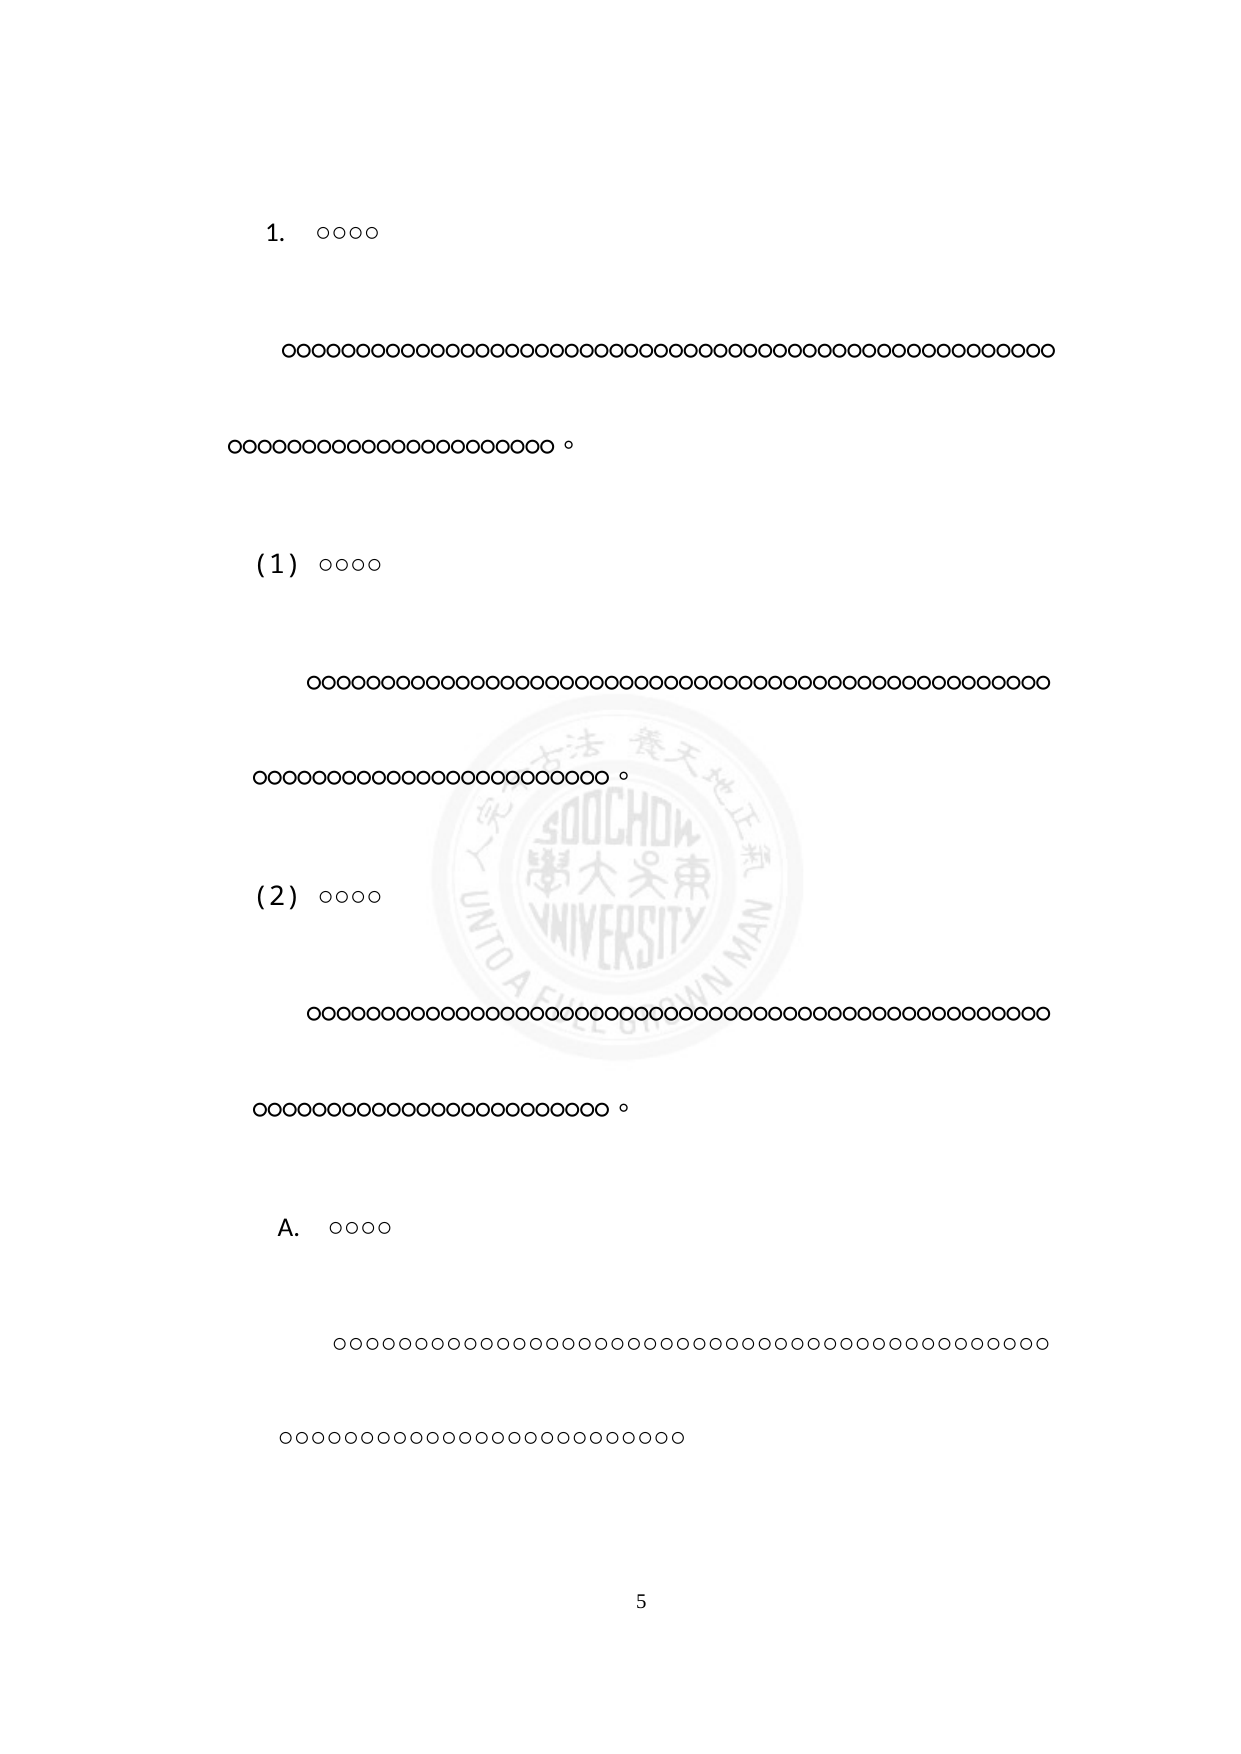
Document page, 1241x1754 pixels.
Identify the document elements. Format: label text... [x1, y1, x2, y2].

text ○○○○○○○○○○○○○○○○○○○○○○○○○○○○○○○○○○○○○○○○○○○○○○○○○○○○○○○○○○○○○○○○○○○○○○○○○○。 [252, 640, 1063, 796]
text ○○○○○○○○○○○○○○○○○○○○○○○○○○○○○○○○○○○○○○○○○○○○○○○○○○○○○○○○○○○○○○○○○○○○○○○○○○。 [227, 308, 1063, 464]
text (2) ○○○○ [252, 853, 377, 916]
list ○○○○ [277, 1185, 1063, 1247]
text (2) ○○○○ [863, 853, 1063, 916]
text ○○○○○○○○○○○○○○○○○○○○○○○○○○○○○○○○○○○○○○○○○○○○○○○○○○○○○○○○○○○○○○○○○○○○○○○○○○。 [252, 971, 1063, 1128]
list ○○○○ [265, 189, 1063, 252]
text ○○○○○○○○○○○○○○○○○○○○○○○○○○○○○○○○○○○○○○○○○○○○○○○○○○○○○○○○○○○○○○○○○○○○○ [277, 1301, 1063, 1457]
text (1) ○○○○ [252, 521, 1063, 584]
